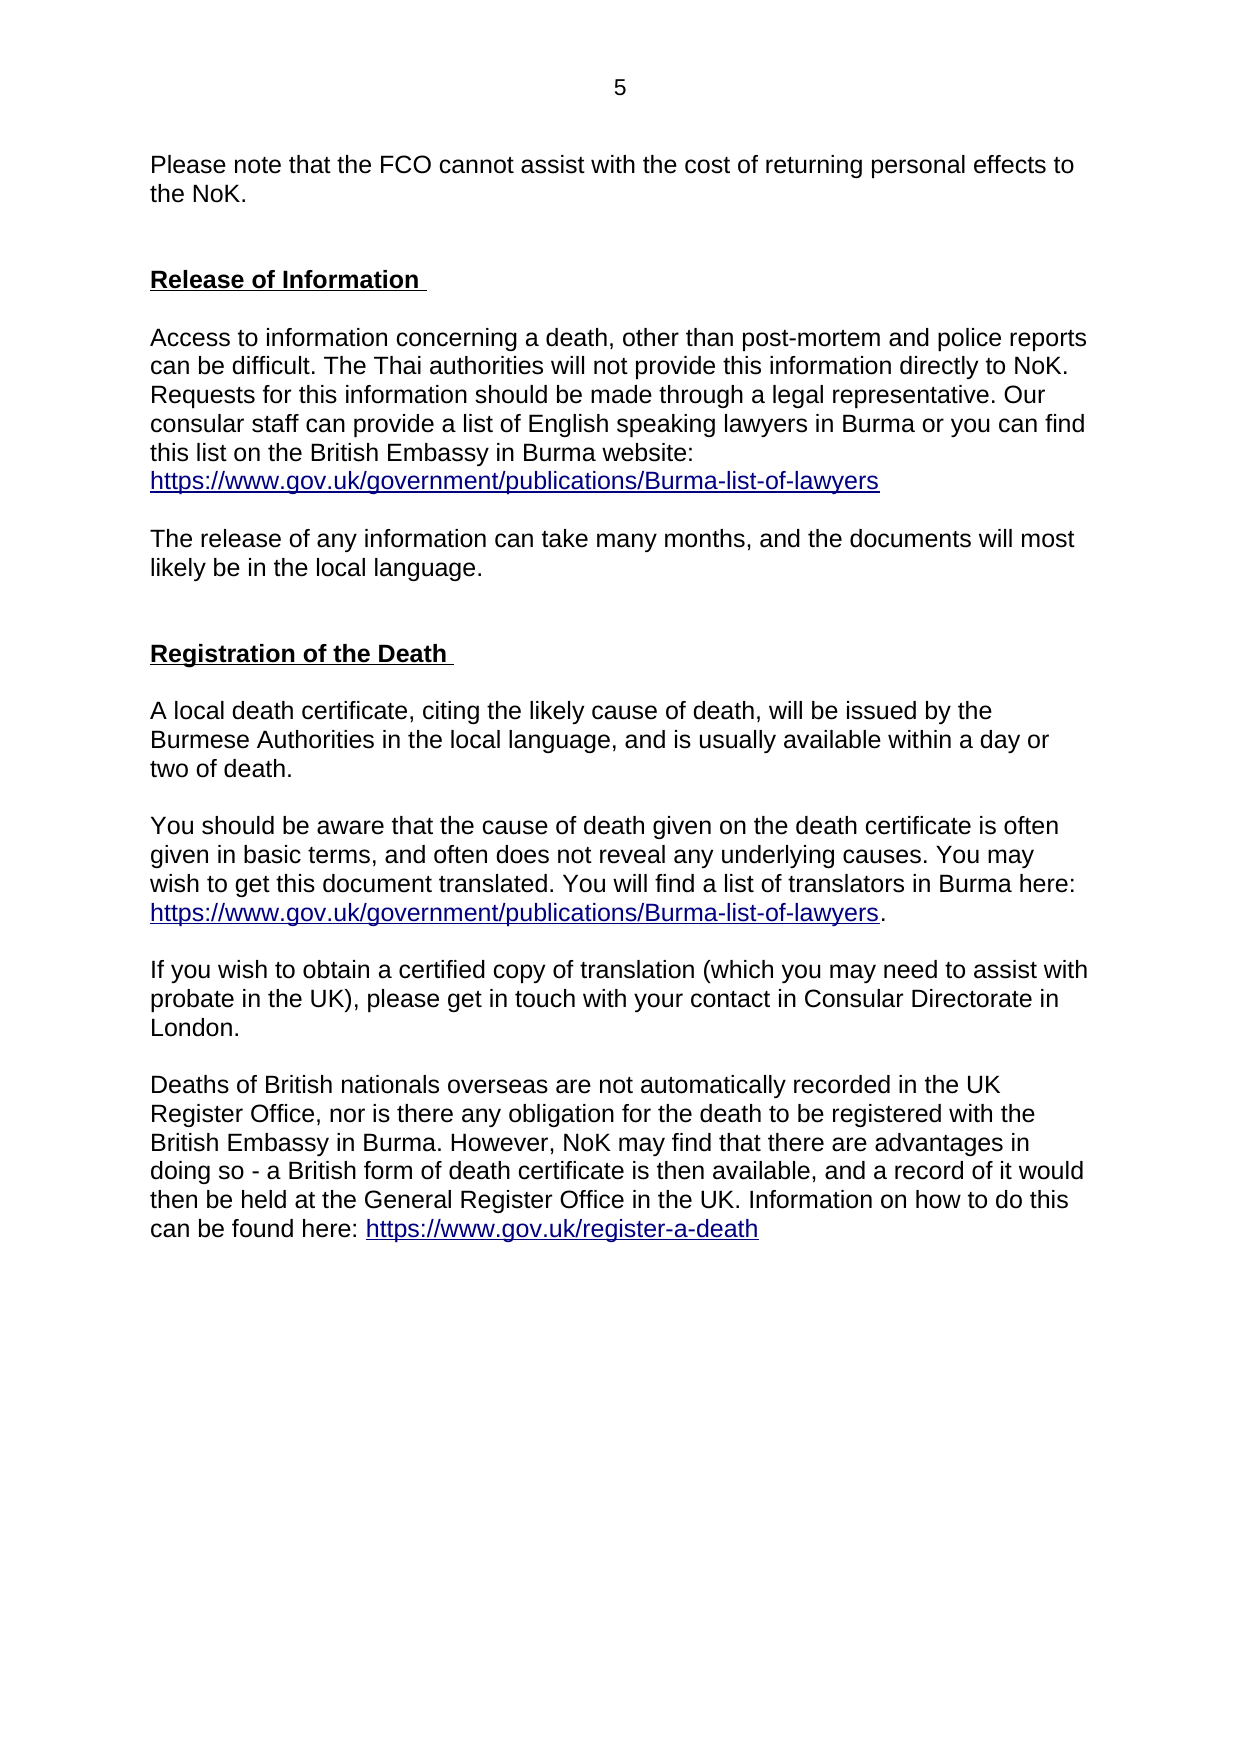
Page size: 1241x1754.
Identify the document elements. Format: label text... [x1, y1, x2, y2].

text Deaths of British nationals overseas are not automatically recorded in the UK Register Office, nor is there any obligation for the death to be registered with the British Embassy in Burma. However, NoK may find that there are advantages in doing so - a British form of death certificate is then available, and a record of it would then be held at the General Register Office in the UK. Information on how to do this can be found here: https://www.gov.uk/register-a-death [150, 1070, 1090, 1242]
text Please note that the FCO cannot assist with the cost of returning personal effects to the NoK. [150, 150, 1090, 207]
text Access to information concerning a death, other than post-mortem and police reports can be difficult. The Thai authorities will not provide this information directly to NoK. Requests for this information should be made through a legal representative. Our consular staff can provide a list of English speaking lawyers in Burma or you can find this list on the British Embassy in Burma website: [150, 322, 1090, 466]
text A local death certificate, citing the likely cause of death, will be issued by the Burmese Authorities in the local language, and is usually available within a day or two of death. [150, 696, 1090, 782]
text https://www.gov.uk/government/publications/Burma-list-of-lawyers [150, 466, 1090, 495]
text The release of any information can take many months, and the documents will most likely be in the local language. [150, 524, 1090, 581]
text Release of Information [150, 265, 1090, 294]
text If you wish to obtain a certified copy of translation (which you may need to assist with probate in the UK), please get in touch with your contact in Consular Directorate in London. [150, 955, 1090, 1041]
text Registration of the Death [150, 639, 1090, 667]
text You should be aware that the cause of death given on the death certificate is often given in basic terms, and often does not reveal any underlying causes. You may wish to get this document translated. You will find a list of translators in Burma here: https://www.gov.uk/government/publications/Burma-list-of-lawyers. [150, 811, 1090, 926]
